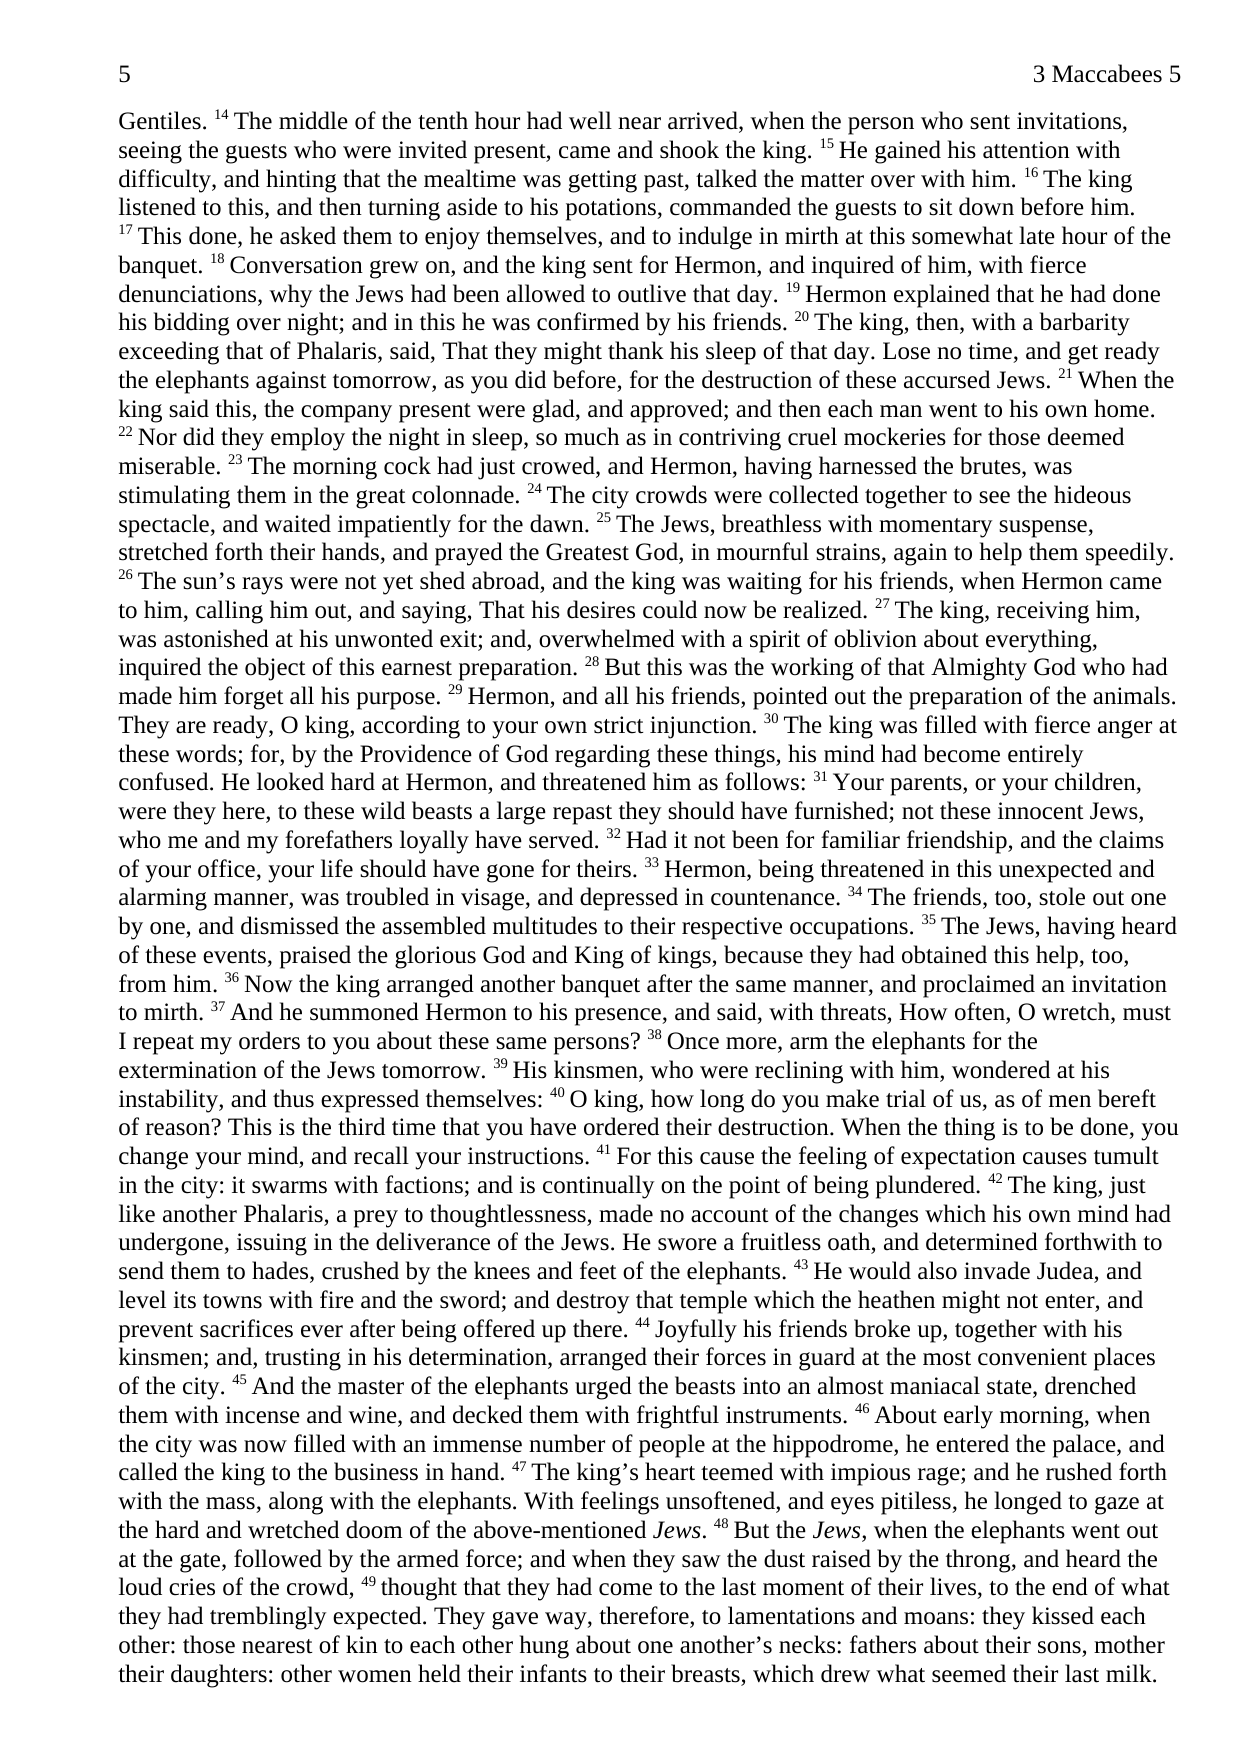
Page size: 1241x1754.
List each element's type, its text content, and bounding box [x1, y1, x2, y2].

text 5Then he called Hermon, who had charge of the elephants. Full of rage, altogether fixed in his furious design, 2 he commanded him, with a quantity of unmixed wine and handfuls of incense infused to drug the elephants early on the following day. These five hundred elephants were, when infuriated by the copious draughts of frankincense, to be led up to the execution of death upon the Jews. 3 The king, after issuing these orders, went to his feasting, and gathered together all those of his friends and of the army who hated the Jews the most. 4 The master of the elephants, Hermon, fulfilled his commission punctually. 5 The underlings appointed for the purpose went out about evening and bound the hands of the miserable victims, and took other precautions for their security at night, thinking that the whole race would perish together. 6 The heathen believed the Jews to be destitute of all protection; for chains fettered them about. 7 they invoked the Almighty Lord, and ceaselessly implored with tears their merciful God and Father, Ruler of all, Lord of every power, 8 to overthrow the evil purpose which was gone out against them, and to deliver them by extraordinary manifestation from that death which was in store for them. 9 Their litany so earnest went up to heaven. 10 Then Hermon, who had filled his merciless elephants with copious draughts of mixed wine and frankincense, came early to the palace to certify the kind thereof. 11 He, however, who has sent his good creature sleep from all time by night or by day thus gratifying whom he wills, diffused a portion thereof now upon the king. 12 By this sweet and profound influence of the Lord he was held fast, and thus his unjust purpose was quite frustrated, and his unflinching resolve greatly falsified. 13 But the Jews, having escaped the hour which had been fixed, praised their holy God, and again prayed him who is easily reconciled to display the power of his powerful hand to the overweening Gentiles. 14 The middle of the tenth hour had well near arrived, when the person who sent invitations, seeing the guests who were invited present, came and shook the king. 15 He gained his attention with difficulty, and hinting that the mealtime was getting past, talked the matter over with him. 16 The king listened to this, and then turning aside to his potations, commanded the guests to sit down before him. 17 This done, he asked them to enjoy themselves, and to indulge in mirth at this somewhat late hour of the banquet. 18 Conversation grew on, and the king sent for Hermon, and inquired of him, with fierce denunciations, why the Jews had been allowed to outlive that day. 19 Hermon explained that he had done his bidding over night; and in this he was confirmed by his friends. 20 The king, then, with a barbarity exceeding that of Phalaris, said, That they might thank his sleep of that day. Lose no time, and get ready the elephants against tomorrow, as you did before, for the destruction of these accursed Jews. 21 When the king said this, the company present were glad, and approved; and then each man went to his own home. 22 Nor did they employ the night in sleep, so much as in contriving cruel mockeries for those deemed miserable. 23 The morning cock had just crowed, and Hermon, having harnessed the brutes, was stimulating them in the great colonnade. 24 The city crowds were collected together to see the hideous spectacle, and waited impatiently for the dawn. 25 The Jews, breathless with momentary suspense, stretched forth their hands, and prayed the Greatest God, in mournful strains, again to help them speedily. 26 The sun’s rays were not yet shed abroad, and the king was waiting for his friends, when Hermon came to him, calling him out, and saying, That his desires could now be realized. 27 The king, receiving him, was astonished at his unwonted exit; and, overwhelmed with a spirit of oblivion about everything, inquired the object of this earnest preparation. 28 But this was the working of that Almighty God who had made him forget all his purpose. 29 Hermon, and all his friends, pointed out the preparation of the animals. They are ready, O king, according to your own strict injunction. 30 The king was filled with fierce anger at these words; for, by the Providence of God regarding these things, his mind had become entirely confused. He looked hard at Hermon, and threatened him as follows: 31 Your parents, or your children, were they here, to these wild beasts a large repast they should have furnished; not these innocent Jews, who me and my forefathers loyally have served. 32 Had it not been for familiar friendship, and the claims of your office, your life should have gone for theirs. 33 Hermon, being threatened in this unexpected and alarming manner, was troubled in visage, and depressed in countenance. 34 The friends, too, stole out one by one, and dismissed the assembled multitudes to their respective occupations. 35 The Jews, having heard of these events, praised the glorious God and King of kings, because they had obtained this help, too, from him. 36 Now the king arranged another banquet after the same manner, and proclaimed an invitation to mirth. 37 And he summoned Hermon to his presence, and said, with threats, How often, O wretch, must I repeat my orders to you about these same persons? 38 Once more, arm the elephants for the extermination of the Jews tomorrow. 39 His kinsmen, who were reclining with him, wondered at his instability, and thus expressed themselves: 40 O king, how long do you make trial of us, as of men bereft of reason? This is the third time that you have ordered their destruction. When the thing is to be done, you change your mind, and recall your instructions. 41 For this cause the feeling of expectation causes tumult in the city: it swarms with factions; and is continually on the point of being plundered. 42 The king, just like another Phalaris, a prey to thoughtlessness, made no account of the changes which his own mind had undergone, issuing in the deliverance of the Jews. He swore a fruitless oath, and determined forthwith to send them to hades, crushed by the knees and feet of the elephants. 43 He would also invade Judea, and level its towns with fire and the sword; and destroy that temple which the heathen might not enter, and prevent sacrifices ever after being offered up there. 44 Joyfully his friends broke up, together with his kinsmen; and, trusting in his determination, arranged their forces in guard at the most convenient places of the city. 45 And the master of the elephants urged the beasts into an almost maniacal state, drenched them with incense and wine, and decked them with frightful instruments. 46 About early morning, when the city was now filled with an immense number of people at the hippodrome, he entered the palace, and called the king to the business in hand. 47 The king’s heart teemed with impious rage; and he rushed forth with the mass, along with the elephants. With feelings unsoftened, and eyes pitiless, he longed to gaze at the hard and wretched doom of the above-mentioned Jews. 48 But the Jews, when the elephants went out at the gate, followed by the armed force; and when they saw the dust raised by the throng, and heard the loud cries of the crowd, 49 thought that they had come to the last moment of their lives, to the end of what they had tremblingly expected. They gave way, therefore, to lamentations and moans: they kissed each other: those nearest of kin to each other hung about one another’s necks: fathers about their sons, mother their daughters: other women held their infants to their breasts, which drew what seemed their last milk. 50 Nevertheless, when they reflected upon the help previously granted them from heaven, they prostrated themselves with one accord; removed even the sucking children from the breasts, and 51 sent up an exceedingly great cry asking the Lord of all power to reveal himself, and have mercy upon those who now lay at the gates of hades. [118, 106, 1181, 1687]
